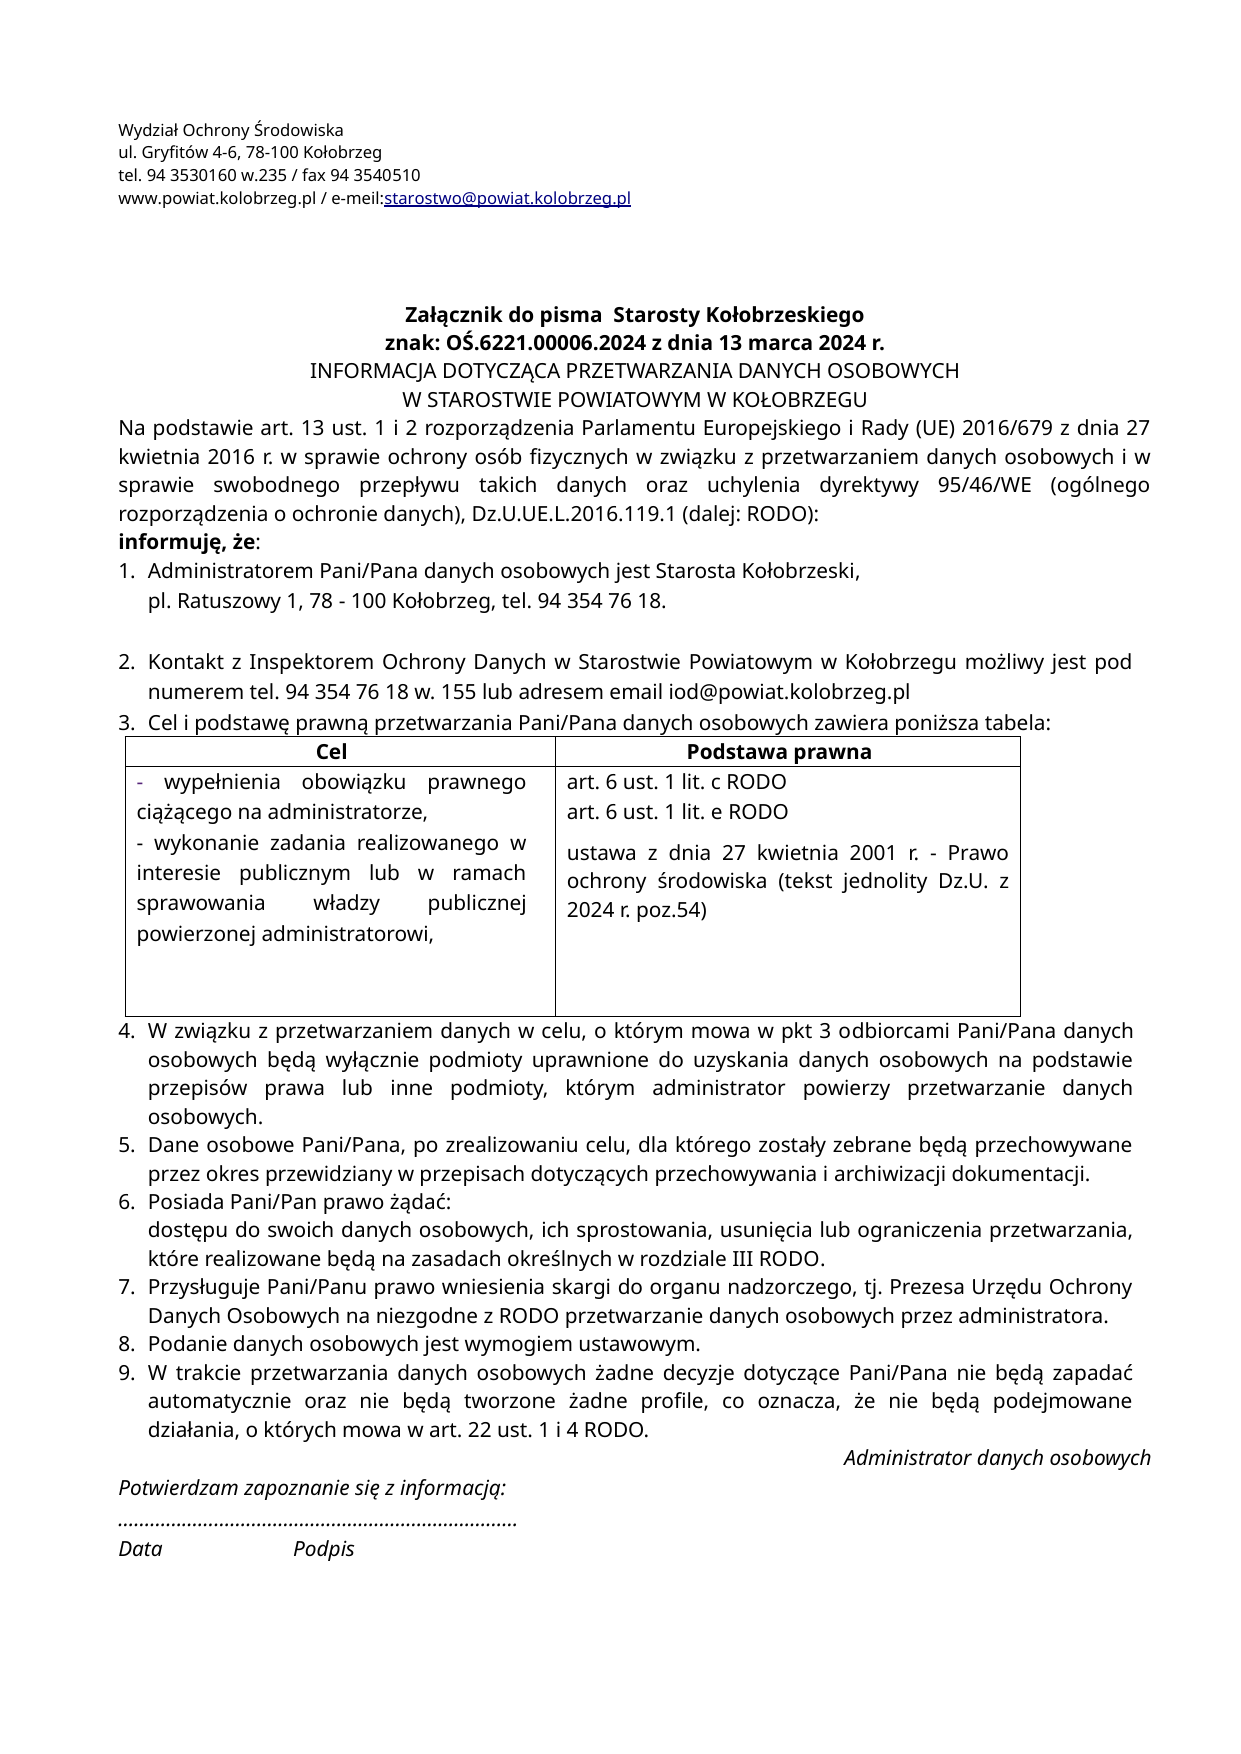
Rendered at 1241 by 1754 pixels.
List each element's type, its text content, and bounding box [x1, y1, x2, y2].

text INFORMACJA DOTYCZĄCA PRZETWARZANIA DANYCH OSOBOWYCH [118, 357, 1152, 385]
text Data Podpis [118, 1534, 1152, 1563]
text ………………………………………………………………… [118, 1504, 1152, 1532]
text pl. Ratuszowy 1, 78 - 100 Kołobrzeg, tel. 94 354 76 18. [148, 586, 1134, 614]
text informuję, że: [118, 527, 1152, 556]
list Cel i podstawę prawną przetwarzania Pani/Pana danych osobowych zawiera poniższa tabela: [118, 708, 1134, 736]
list Dane osobowe Pani/Pana, po zrealizowaniu celu, dla którego zostały zebrane będą przechowywane przez okres przewidziany w przepisach dotyczących przechowywania i archiwizacji dokumentacji. [118, 1130, 1134, 1187]
text Załącznik do pisma Starosty Kołobrzeskiego [118, 300, 1152, 328]
list W trakcie przetwarzania danych osobowych żadne decyzje dotyczące Pani/Pana nie będą zapadać automatycznie oraz nie będą tworzone żadne profile, co oznacza, że nie będą podejmowane działania, o których mowa w art. 22 ust. 1 i 4 RODO. [118, 1358, 1134, 1443]
text dostępu do swoich danych osobowych, ich sprostowania, usunięcia lub ograniczenia przetwarzania, które realizowane będą na zasadach określnych w rozdziale III RODO. [148, 1216, 1134, 1272]
text www.powiat.kolobrzeg.pl / e-meil:starostwo@powiat.kolobrzeg.pl [118, 186, 1152, 209]
table_cell - wypełnienia obowiązku prawnego ciążącego na administratorze, - wykonanie zadania realizowanego w interesie publicznym lub w ramach sprawowania władzy publicznej powierzonej administratorowi, [126, 767, 555, 1016]
list W związku z przetwarzaniem danych w celu, o którym mowa w pkt 3 odbiorcami Pani/Pana danych osobowych będą wyłącznie podmioty uprawnione do uzyskania danych osobowych na podstawie przepisów prawa lub inne podmioty, którym administrator powierzy przetwarzanie danych osobowych. [118, 1017, 1134, 1130]
list Administratorem Pani/Pana danych osobowych jest Starosta Kołobrzeski, [118, 556, 1134, 584]
text W STAROSTWIE POWIATOWYM W KOŁOBRZEGU [118, 385, 1152, 413]
list Posiada Pani/Pan prawo żądać: [118, 1187, 1134, 1216]
list Kontakt z Inspektorem Ochrony Danych w Starostwie Powiatowym w Kołobrzegu możliwy jest pod numerem tel. 94 354 76 18 w. 155 lub adresem email iod@powiat.kolobrzeg.pl [118, 647, 1134, 706]
text Wydział Ochrony Środowiska ul. Gryfitów 4-6, 78-100 Kołobrzeg tel. 94 3530160 w.235 / fax 94 3540510 [118, 118, 1152, 186]
text znak: OŚ.6221.00006.2024 z dnia 13 marca 2024 r. [118, 328, 1152, 357]
text Na podstawie art. 13 ust. 1 i 2 rozporządzenia Parlamentu Europejskiego i Rady (UE) 2016/679 z dnia 27 kwietnia 2016 r. w sprawie ochrony osób fizycznych w związku z przetwarzaniem danych osobowych i w sprawie swobodnego przepływu takich danych oraz uchylenia dyrektywy 95/46/WE (ogólnego rozporządzenia o ochronie danych), Dz.U.UE.L.2016.119.1 (dalej: RODO): [118, 413, 1152, 527]
list Przysługuje Pani/Panu prawo wniesienia skargi do organu nadzorczego, tj. Prezesa Urzędu Ochrony Danych Osobowych na niezgodne z RODO przetwarzanie danych osobowych przez administratora. [118, 1272, 1134, 1329]
table_header Cel [126, 737, 555, 766]
text Potwierdzam zapoznanie się z informacją: [118, 1473, 1152, 1502]
table_cell art. 6 ust. 1 lit. c RODO art. 6 ust. 1 lit. e RODO ustawa z dnia 27 kwietnia 2001 r. - Prawo ochrony środowiska (tekst jednolity Dz.U. z 2024 r. poz.54) [556, 767, 1020, 1016]
table_header Podstawa prawna [556, 737, 1020, 766]
list Podanie danych osobowych jest wymogiem ustawowym. [118, 1329, 1134, 1358]
text Administrator danych osobowych [118, 1443, 1152, 1472]
